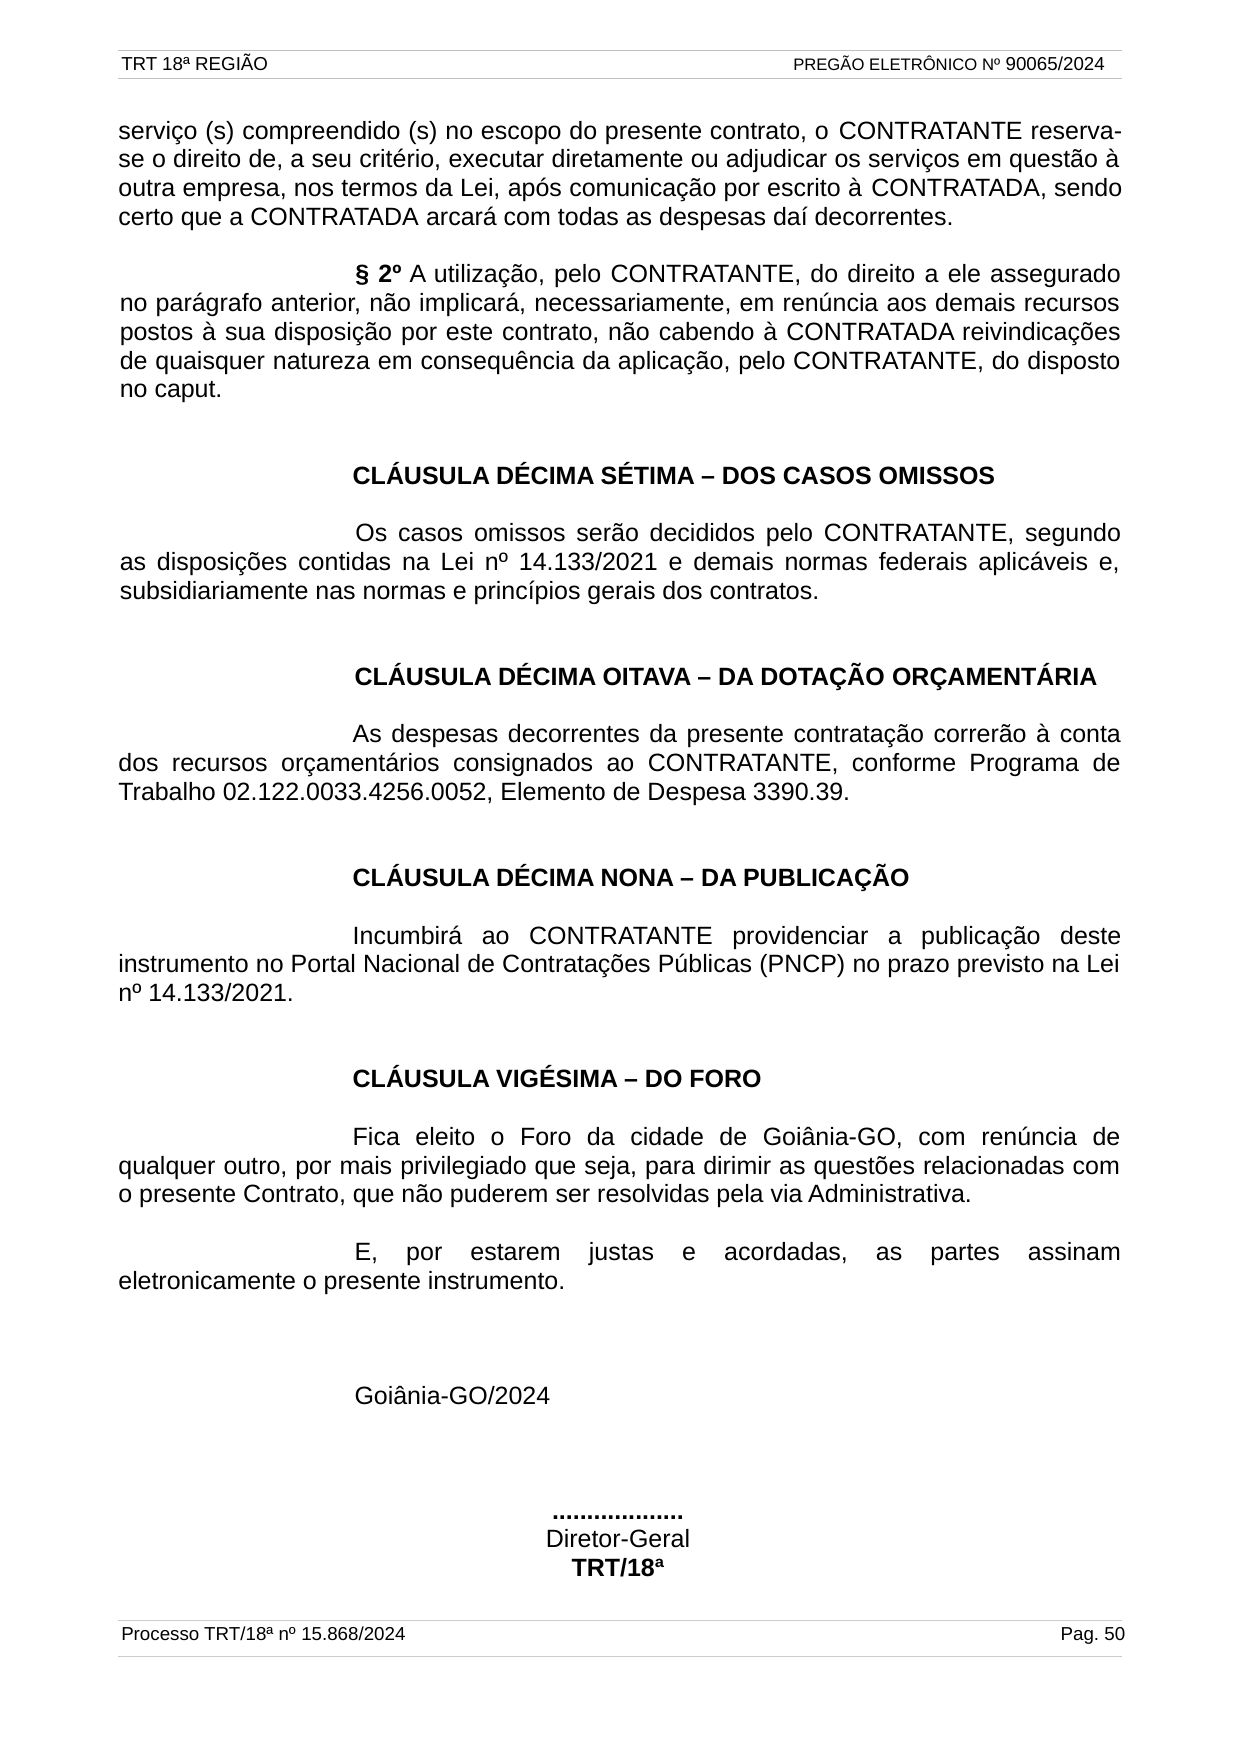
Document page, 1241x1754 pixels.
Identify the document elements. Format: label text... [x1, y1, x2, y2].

text ................... [118, 1496, 1117, 1524]
text Diretor-Geral [118, 1524, 1117, 1553]
text Goiânia-GO/2024 [118, 1381, 1122, 1409]
text Fica eleito o Foro da cidade de Goiânia-GO, com renúncia de qualquer outro, por mais privilegiado que seja, para dirimir as questões relacionadas com o presente Contrato, que não puderem ser resolvidas pela via Administrativa. [118, 1122, 1122, 1208]
text serviço (s) compreendido (s) no escopo do presente contrato, o CONTRATANTE reserva-se o direito de, a seu critério, executar diretamente ou adjudicar os serviços em questão à outra empresa, nos termos da Lei, após comunicação por escrito à CONTRATADA, sendo certo que a CONTRATADA arcará com todas as despesas daí decorrentes. [118, 116, 1122, 231]
text CLÁUSULA VIGÉSIMA – DO FORO [118, 1064, 1122, 1093]
text CLÁUSULA DÉCIMA NONA – DA PUBLICAÇÃO [118, 863, 1122, 892]
text E, por estarem justas e acordadas, as partes assinam eletronicamente o presente instrumento. [118, 1237, 1122, 1294]
text § 2º A utilização, pelo CONTRATANTE, do direito a ele assegurado no parágrafo anterior, não implicará, necessariamente, em renúncia aos demais recursos postos à sua disposição por este contrato, não cabendo à CONTRATADA reivindicações de quaisquer natureza em consequência da aplicação, pelo CONTRATANTE, do disposto no caput. [119, 259, 1122, 403]
text CLÁUSULA DÉCIMA OITAVA – DA DOTAÇÃO ORÇAMENTÁRIA [354, 662, 1122, 691]
text Incumbirá ao CONTRATANTE providenciar a publicação deste instrumento no Portal Nacional de Contratações Públicas (PNCP) no prazo previsto na Lei nº 14.133/2021. [118, 921, 1122, 1007]
text TRT/18ª [118, 1553, 1117, 1582]
text As despesas decorrentes da presente contratação correrão à conta dos recursos orçamentários consignados ao CONTRATANTE, conforme Programa de Trabalho 02.122.0033.4256.0052, Elemento de Despesa 3390.39. [118, 719, 1122, 806]
text Os casos omissos serão decididos pelo CONTRATANTE, segundo as disposições contidas na Lei nº 14.133/2021 e demais normas federais aplicáveis e, subsidiariamente nas normas e princípios gerais dos contratos. [119, 518, 1122, 604]
text CLÁUSULA DÉCIMA SÉTIMA – DOS CASOS OMISSOS [118, 461, 1122, 489]
